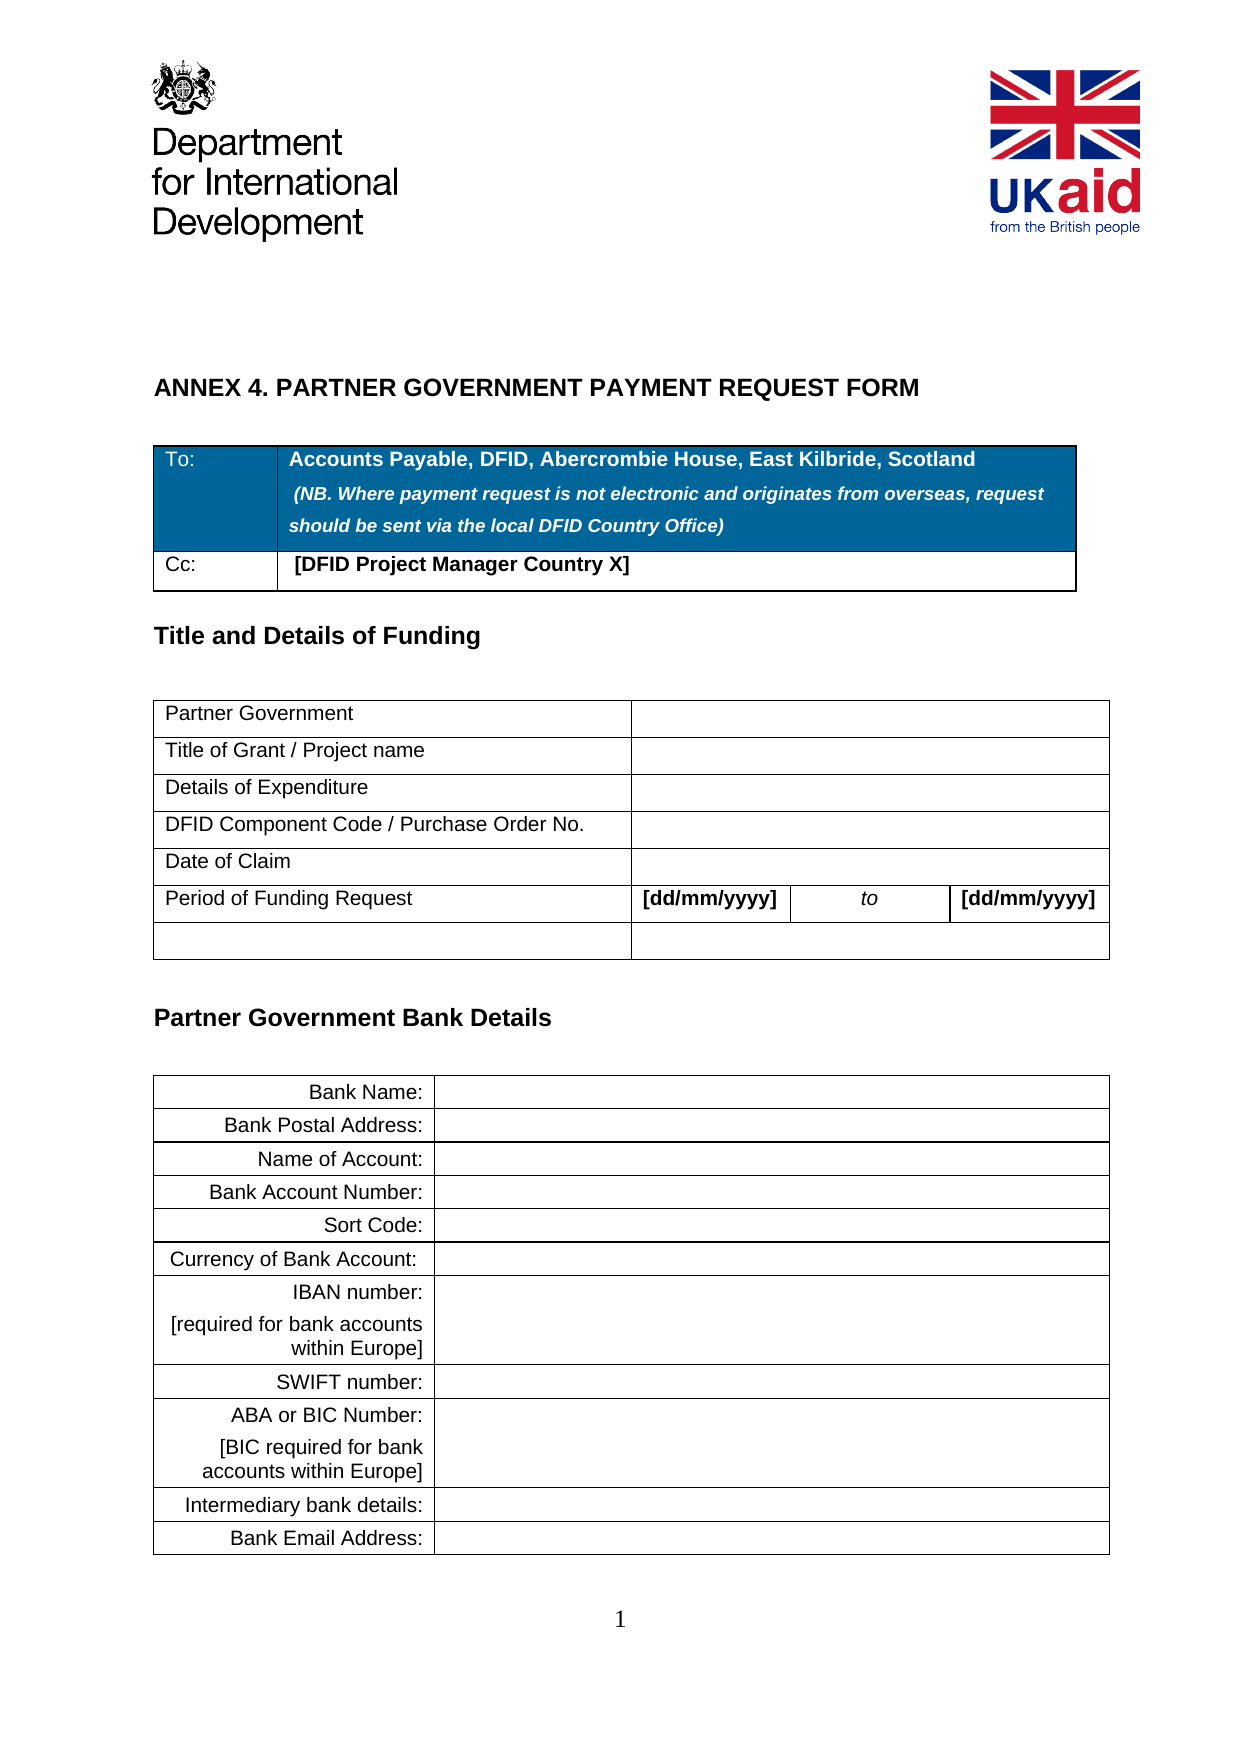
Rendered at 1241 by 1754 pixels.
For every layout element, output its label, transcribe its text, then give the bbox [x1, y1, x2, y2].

table_cell [435, 1109, 1109, 1141]
table_header Bank Name: [154, 1076, 434, 1108]
table_header To: [154, 447, 277, 551]
table_cell [632, 738, 1109, 774]
table_cell Bank Account Number: [154, 1176, 434, 1208]
table_cell [435, 1243, 1109, 1275]
table_cell [435, 1209, 1109, 1241]
table_cell [632, 812, 1109, 848]
table_cell DFID Component Code / Purchase Order No. [154, 812, 631, 848]
table_cell Details of Expenditure [154, 775, 631, 811]
table_cell Payment Request Amount [154, 923, 631, 959]
table_header [435, 1076, 1109, 1108]
table_cell [632, 923, 1109, 959]
text ANNEX 4. PARTNER GOVERNMENT PAYMENT REQUEST FORM [153, 373, 1087, 402]
table_cell [632, 849, 1109, 885]
table_cell [435, 1276, 1109, 1364]
table_cell Period of Funding Request [154, 886, 631, 922]
text Title and Details of Funding [153, 621, 1087, 649]
table_cell [435, 1399, 1109, 1487]
table_cell [435, 1176, 1109, 1208]
table_cell Cc: [154, 552, 277, 590]
table_cell Date of Claim [154, 849, 631, 885]
table_cell [435, 1143, 1109, 1175]
table_cell Name of Account: [154, 1143, 434, 1175]
table_header Accounts Payable, DFID, Abercrombie House, East Kilbride, Scotland (NB. Where payment request is not electronic and originates from overseas, request should be sent via the local DFID Country Office) [278, 447, 1075, 551]
table_cell Sort Code: [154, 1209, 434, 1241]
table_cell to [791, 886, 949, 922]
table_cell ABA or BIC Number: [BIC required for bank accounts within Europe] [154, 1399, 434, 1487]
text Partner Government Bank Details [153, 1003, 1087, 1032]
table_cell [435, 1522, 1109, 1554]
table_cell Title of Grant / Project name [154, 738, 631, 774]
table_cell [DFID Project Manager Country X] [278, 552, 1075, 590]
table_header Partner Government [154, 701, 631, 737]
table_cell [632, 775, 1109, 811]
table_header [632, 701, 1109, 737]
table_cell IBAN number: [required for bank accounts within Europe] [154, 1276, 434, 1364]
table_cell Bank Email Address: [154, 1522, 434, 1554]
table_cell Currency of Bank Account: [154, 1243, 434, 1275]
table_cell SWIFT number: [154, 1365, 434, 1398]
table_cell [435, 1365, 1109, 1398]
table_cell Bank Postal Address: [154, 1109, 434, 1141]
table_cell [435, 1488, 1109, 1521]
table_cell Intermediary bank details: [154, 1488, 434, 1521]
table_cell [dd/mm/yyyy] [632, 886, 790, 922]
table_cell [dd/mm/yyyy] [951, 886, 1109, 922]
